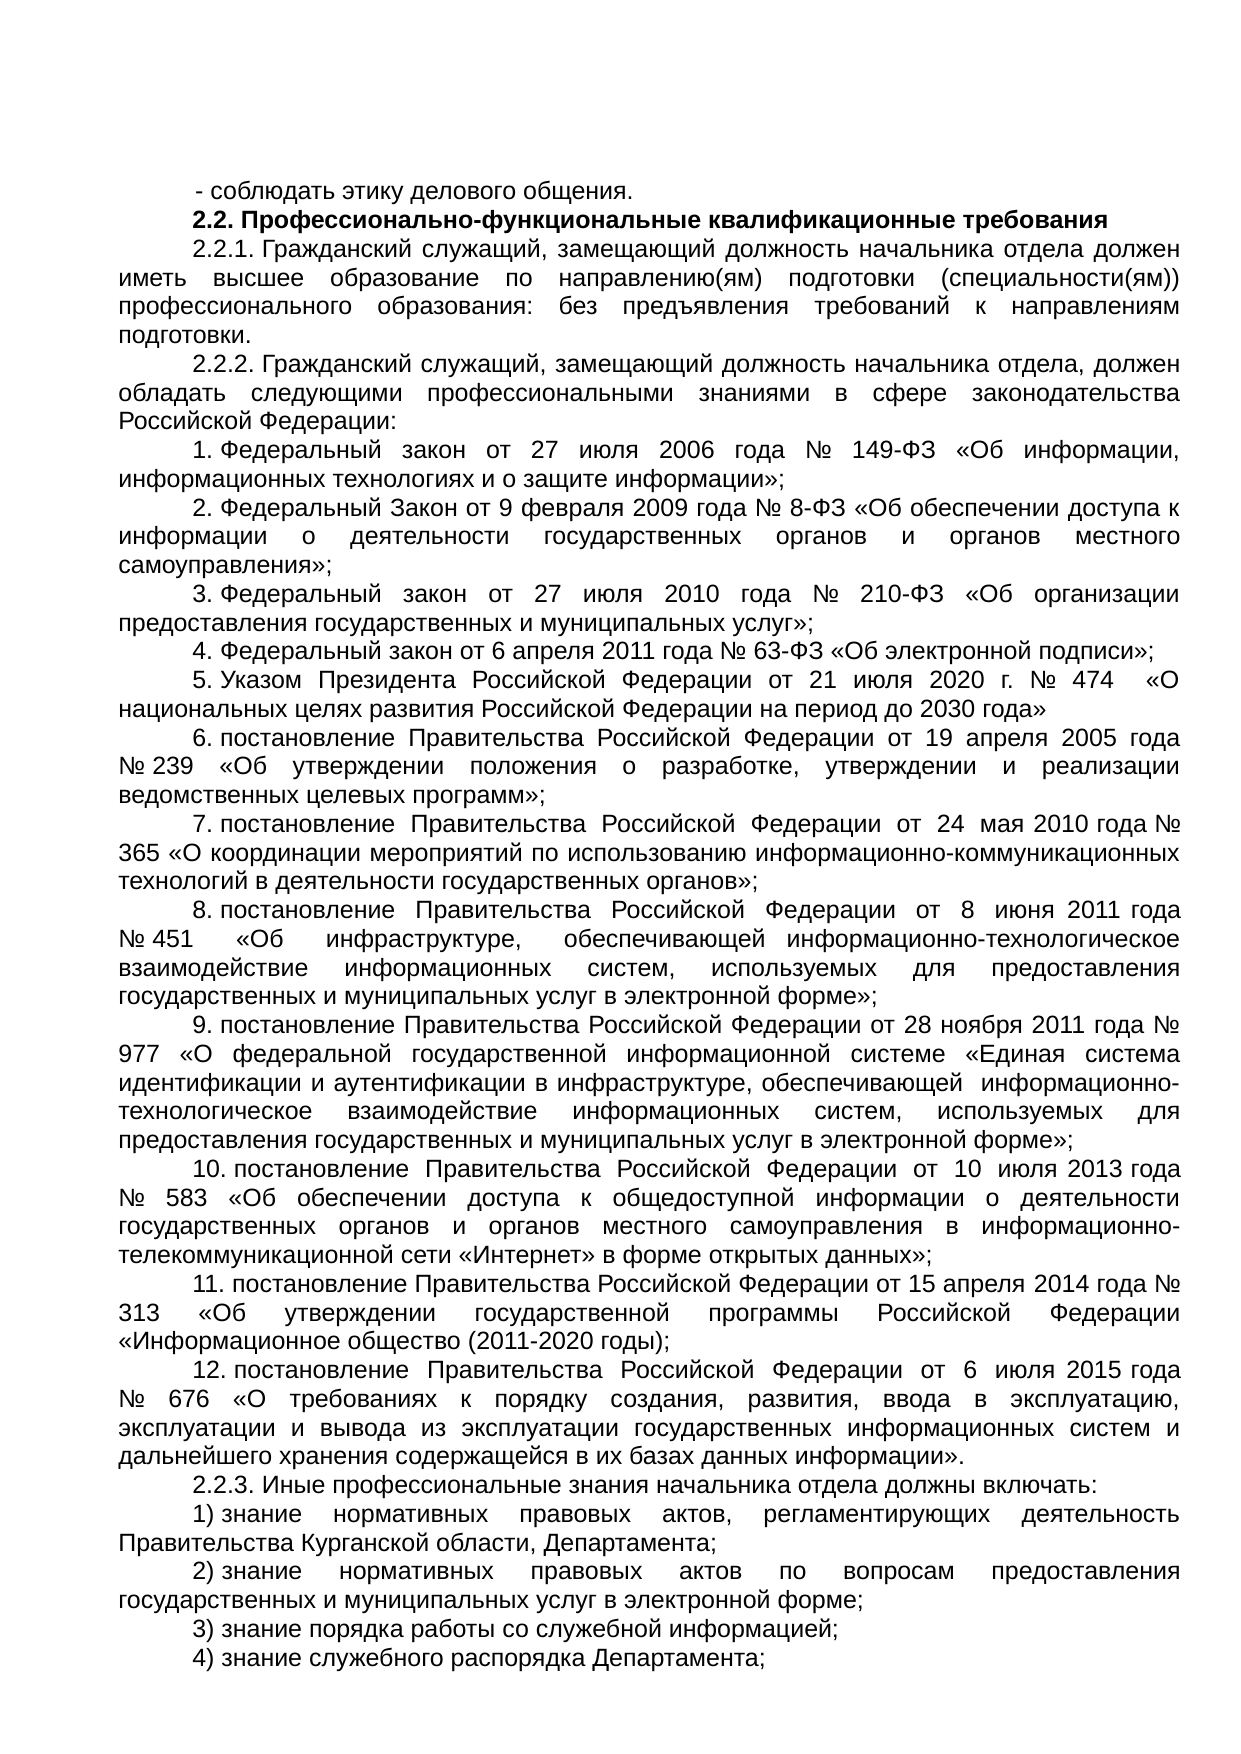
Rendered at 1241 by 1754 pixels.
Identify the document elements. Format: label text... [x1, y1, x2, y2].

text 6. постановление Правительства Российской Федерации от 19 апреля 2005 года № 239 «Об утверждении положения о разработке, утверждении и реализации ведомственных целевых программ»; [118, 723, 1181, 809]
text 9. постановление Правительства Российской Федерации от 28 ноября 2011 года № 977 «О федеральной государственной информационной системе «Единая система идентификации и аутентификации в инфраструктуре, обеспечивающей информационно-технологическое взаимодействие информационных систем, используемых для предоставления государственных и муниципальных услуг в электронной форме»; [118, 1010, 1181, 1154]
text 11. постановление Правительства Российской Федерации от 15 апреля 2014 года № 313 «Об утверждении государственной программы Российской Федерации «Информационное общество (2011-2020 годы); [118, 1269, 1181, 1355]
text 4) знание служебного распорядка Департамента; [118, 1643, 1181, 1671]
text 2.2.1. Гражданский служащий, замещающий должность начальника отдела должен иметь высшее образование по направлению(ям) подготовки (специальности(ям)) профессионального образования: без предъявления требований к направлениям подготовки. [118, 234, 1181, 349]
text 7. постановление Правительства Российской Федерации от 24 мая 2010 года № 365 «О координации мероприятий по использованию информационно-коммуникационных технологий в деятельности государственных органов»; [118, 809, 1181, 895]
text 2.2.3. Иные профессиональные знания начальника отдела должны включать: [118, 1470, 1181, 1499]
text 1. Федеральный закон от 27 июля 2006 года № 149-ФЗ «Об информации, информационных технологиях и о защите информации»; [118, 435, 1181, 493]
text 3) знание порядка работы со служебной информацией; [118, 1614, 1181, 1643]
text 10. постановление Правительства Российской Федерации от 10 июля 2013 года № 583 «Об обеспечении доступа к общедоступной информации о деятельности государственных органов и органов местного самоуправления в информационно-телекоммуникационной сети «Интернет» в форме открытых данных»; [118, 1154, 1181, 1269]
text 1) знание нормативных правовых актов, регламентирующих деятельность Правительства Курганской области, Департамента; [118, 1499, 1181, 1556]
text 2. Федеральный Закон от 9 февраля 2009 года № 8-ФЗ «Об обеспечении доступа к информации о деятельности государственных органов и органов местного самоуправления»; [118, 493, 1181, 579]
text 2.2.2. Гражданский служащий, замещающий должность начальника отдела, должен обладать следующими профессиональными знаниями в сфере законодательства Российской Федерации: [118, 349, 1181, 435]
text 2.2. Профессионально-функциональные квалификационные требования [118, 205, 1181, 234]
text 5. Указом Президента Российской Федерации от 21 июля 2020 г. № 474 «О национальных целях развития Российской Федерации на период до 2030 года» [118, 665, 1181, 723]
text - соблюдать этику делового общения. [118, 176, 1181, 205]
text 3. Федеральный закон от 27 июля 2010 года № 210-ФЗ «Об организации предоставления государственных и муниципальных услуг»; [118, 579, 1181, 636]
text 8. постановление Правительства Российской Федерации от 8 июня 2011 года № 451 «Об инфраструктуре, обеспечивающей информационно-технологическое взаимодействие информационных систем, используемых для предоставления государственных и муниципальных услуг в электронной форме»; [118, 895, 1181, 1010]
text 4. Федеральный закон от 6 апреля 2011 года № 63-ФЗ «Об электронной подписи»; [118, 636, 1181, 665]
text 12. постановление Правительства Российской Федерации от 6 июля 2015 года № 676 «О требованиях к порядку создания, развития, ввода в эксплуатацию, эксплуатации и вывода из эксплуатации государственных информационных систем и дальнейшего хранения содержащейся в их базах данных информации». [118, 1355, 1181, 1470]
text 2) знание нормативных правовых актов по вопросам предоставления государственных и муниципальных услуг в электронной форме; [118, 1556, 1181, 1614]
